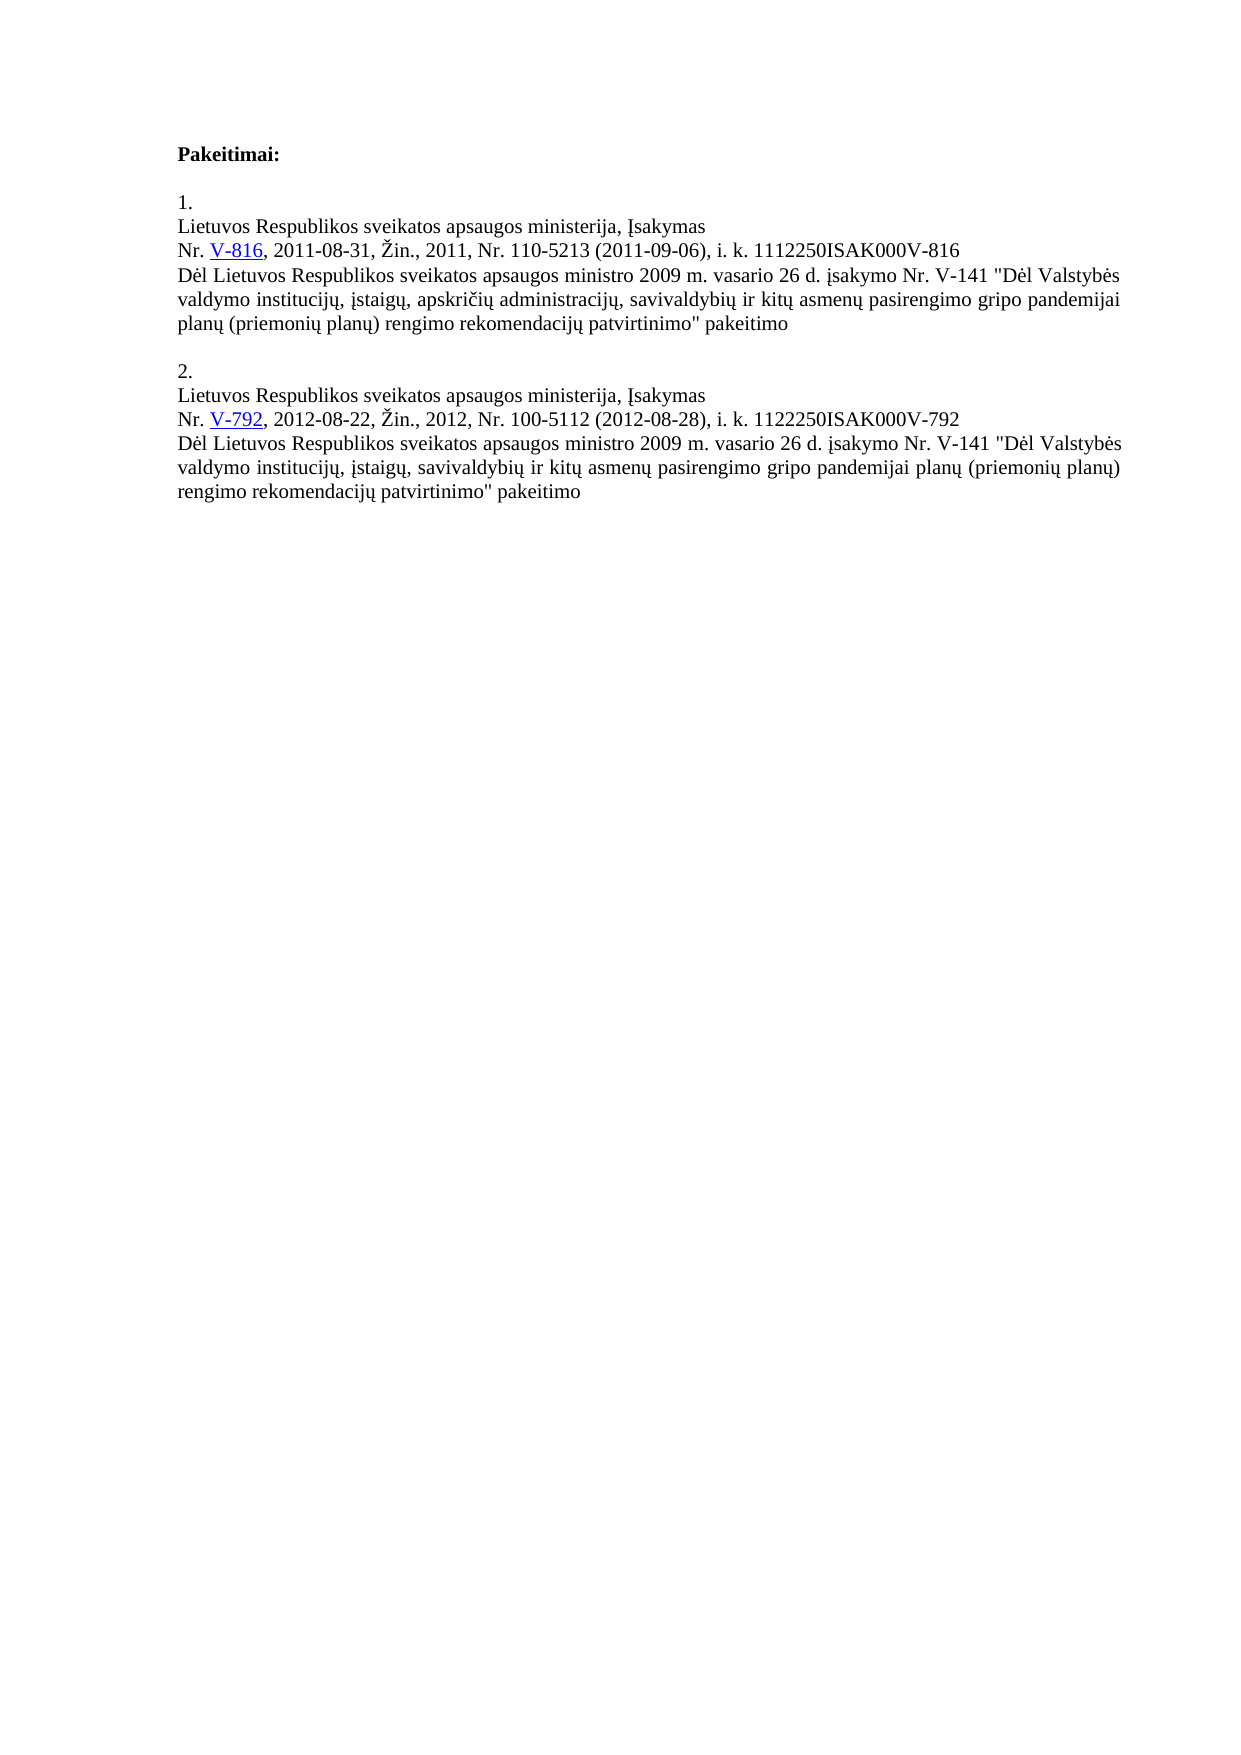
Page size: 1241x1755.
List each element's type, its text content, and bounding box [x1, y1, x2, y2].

text 1. [177, 190, 1122, 214]
text Lietuvos Respublikos sveikatos apsaugos ministerija, Įsakymas [177, 214, 1122, 238]
text Nr. V-792, 2012-08-22, Žin., 2012, Nr. 100-5112 (2012-08-28), i. k. 1122250ISAK000V-792 [177, 407, 1122, 431]
text Dėl Lietuvos Respublikos sveikatos apsaugos ministro 2009 m. vasario 26 d. įsakymo Nr. V-141 "Dėl Valstybės valdymo institucijų, įstaigų, apskričių administracijų, savivaldybių ir kitų asmenų pasirengimo gripo pandemijai planų (priemonių planų) rengimo rekomendacijų patvirtinimo" pakeitimo [177, 262, 1122, 335]
text Pakeitimai: [177, 142, 1122, 166]
text 2. [177, 359, 1122, 383]
text Nr. V-816, 2011-08-31, Žin., 2011, Nr. 110-5213 (2011-09-06), i. k. 1112250ISAK000V-816 [177, 238, 1122, 262]
text Dėl Lietuvos Respublikos sveikatos apsaugos ministro 2009 m. vasario 26 d. įsakymo Nr. V-141 "Dėl Valstybės valdymo institucijų, įstaigų, savivaldybių ir kitų asmenų pasirengimo gripo pandemijai planų (priemonių planų) rengimo rekomendacijų patvirtinimo" pakeitimo [177, 431, 1122, 503]
text Lietuvos Respublikos sveikatos apsaugos ministerija, Įsakymas [177, 383, 1122, 407]
